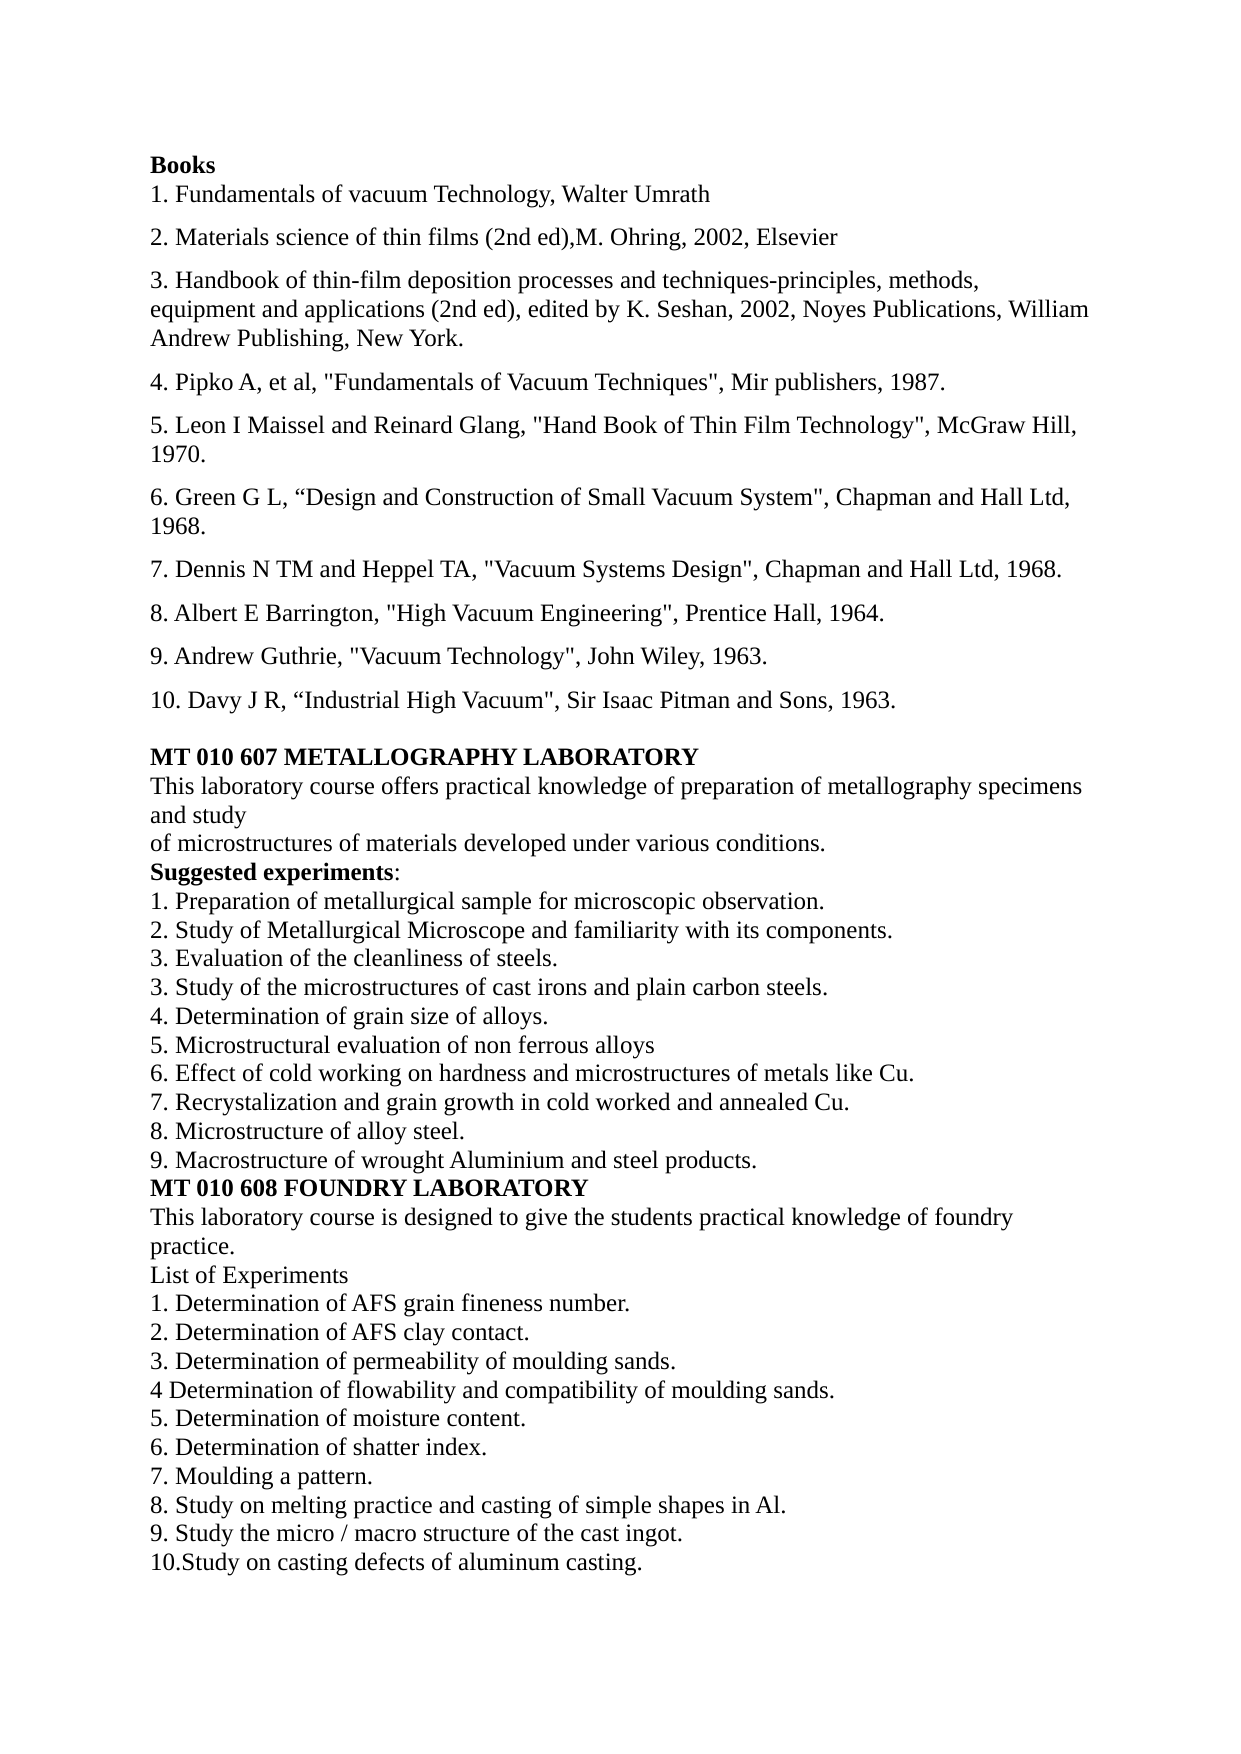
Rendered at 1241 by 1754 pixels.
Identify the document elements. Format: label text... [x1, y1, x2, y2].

text 6. Determination of shatter index. [150, 1432, 1090, 1461]
text 2. Study of Metallurgical Microscope and familiarity with its components. [150, 915, 1090, 943]
text 3. Study of the microstructures of cast irons and plain carbon steels. [150, 972, 1090, 1001]
text 10.Study on casting defects of aluminum casting. [150, 1547, 1090, 1576]
text 4. Pipko A, et al, "Fundamentals of Vacuum Techniques", Mir publishers, 1987. [150, 367, 1090, 395]
text MT 010 608 FOUNDRY LABORATORY [150, 1173, 1090, 1202]
text This laboratory course offers practical knowledge of preparation of metallography specimens and study [150, 771, 1090, 828]
text 8. Study on melting practice and casting of simple shapes in Al. [150, 1490, 1090, 1518]
text 9. Study the micro / macro structure of the cast ingot. [150, 1518, 1090, 1547]
text 5. Microstructural evaluation of non ferrous alloys [150, 1030, 1090, 1058]
text List of Experiments [150, 1260, 1090, 1288]
text 6. Green G L, “Design and Construction of Small Vacuum System", Chapman and Hall Ltd, 1968. [150, 482, 1090, 540]
text Suggested experiments: [150, 857, 1090, 886]
text 10. Davy J R, “Industrial High Vacuum", Sir Isaac Pitman and Sons, 1963. [150, 685, 1090, 713]
text 7. Recrystalization and grain growth in cold worked and annealed Cu. [150, 1087, 1090, 1116]
text 8. Microstructure of alloy steel. [150, 1116, 1090, 1145]
text 9. Macrostructure of wrought Aluminium and steel products. [150, 1145, 1090, 1173]
text 4. Determination of grain size of alloys. [150, 1001, 1090, 1030]
text 2. Determination of AFS clay contact. [150, 1317, 1090, 1346]
text 1. Preparation of metallurgical sample for microscopic observation. [150, 886, 1090, 915]
text 9. Andrew Guthrie, "Vacuum Technology", John Wiley, 1963. [150, 641, 1090, 670]
text MT 010 607 METALLOGRAPHY LABORATORY [150, 742, 1090, 771]
text of microstructures of materials developed under various conditions. [150, 828, 1090, 857]
text 8. Albert E Barrington, "High Vacuum Engineering", Prentice Hall, 1964. [150, 598, 1090, 627]
text 7. Dennis N TM and Heppel TA, "Vacuum Systems Design", Chapman and Hall Ltd, 1968. [150, 554, 1090, 583]
text 7. Moulding a pattern. [150, 1461, 1090, 1490]
text 3. Evaluation of the cleanliness of steels. [150, 943, 1090, 972]
text 3. Determination of permeability of moulding sands. [150, 1346, 1090, 1375]
text 4 Determination of flowability and compatibility of moulding sands. [150, 1375, 1090, 1403]
text 6. Effect of cold working on hardness and microstructures of metals like Cu. [150, 1058, 1090, 1087]
text 1. Determination of AFS grain fineness number. [150, 1288, 1090, 1317]
text Books [150, 150, 1090, 179]
text 2. Materials science of thin films (2nd ed),M. Ohring, 2002, Elsevier [150, 222, 1090, 251]
text 3. Handbook of thin-film deposition processes and techniques-principles, methods, equipment and applications (2nd ed), edited by K. Seshan, 2002, Noyes Publications, William Andrew Publishing, New York. [150, 266, 1090, 352]
text This laboratory course is designed to give the students practical knowledge of foundry practice. [150, 1202, 1090, 1260]
text 5. Determination of moisture content. [150, 1403, 1090, 1432]
text 1. Fundamentals of vacuum Technology, Walter Umrath [150, 179, 1090, 207]
text 5. Leon I Maissel and Reinard Glang, "Hand Book of Thin Film Technology", McGraw Hill, 1970. [150, 410, 1090, 467]
